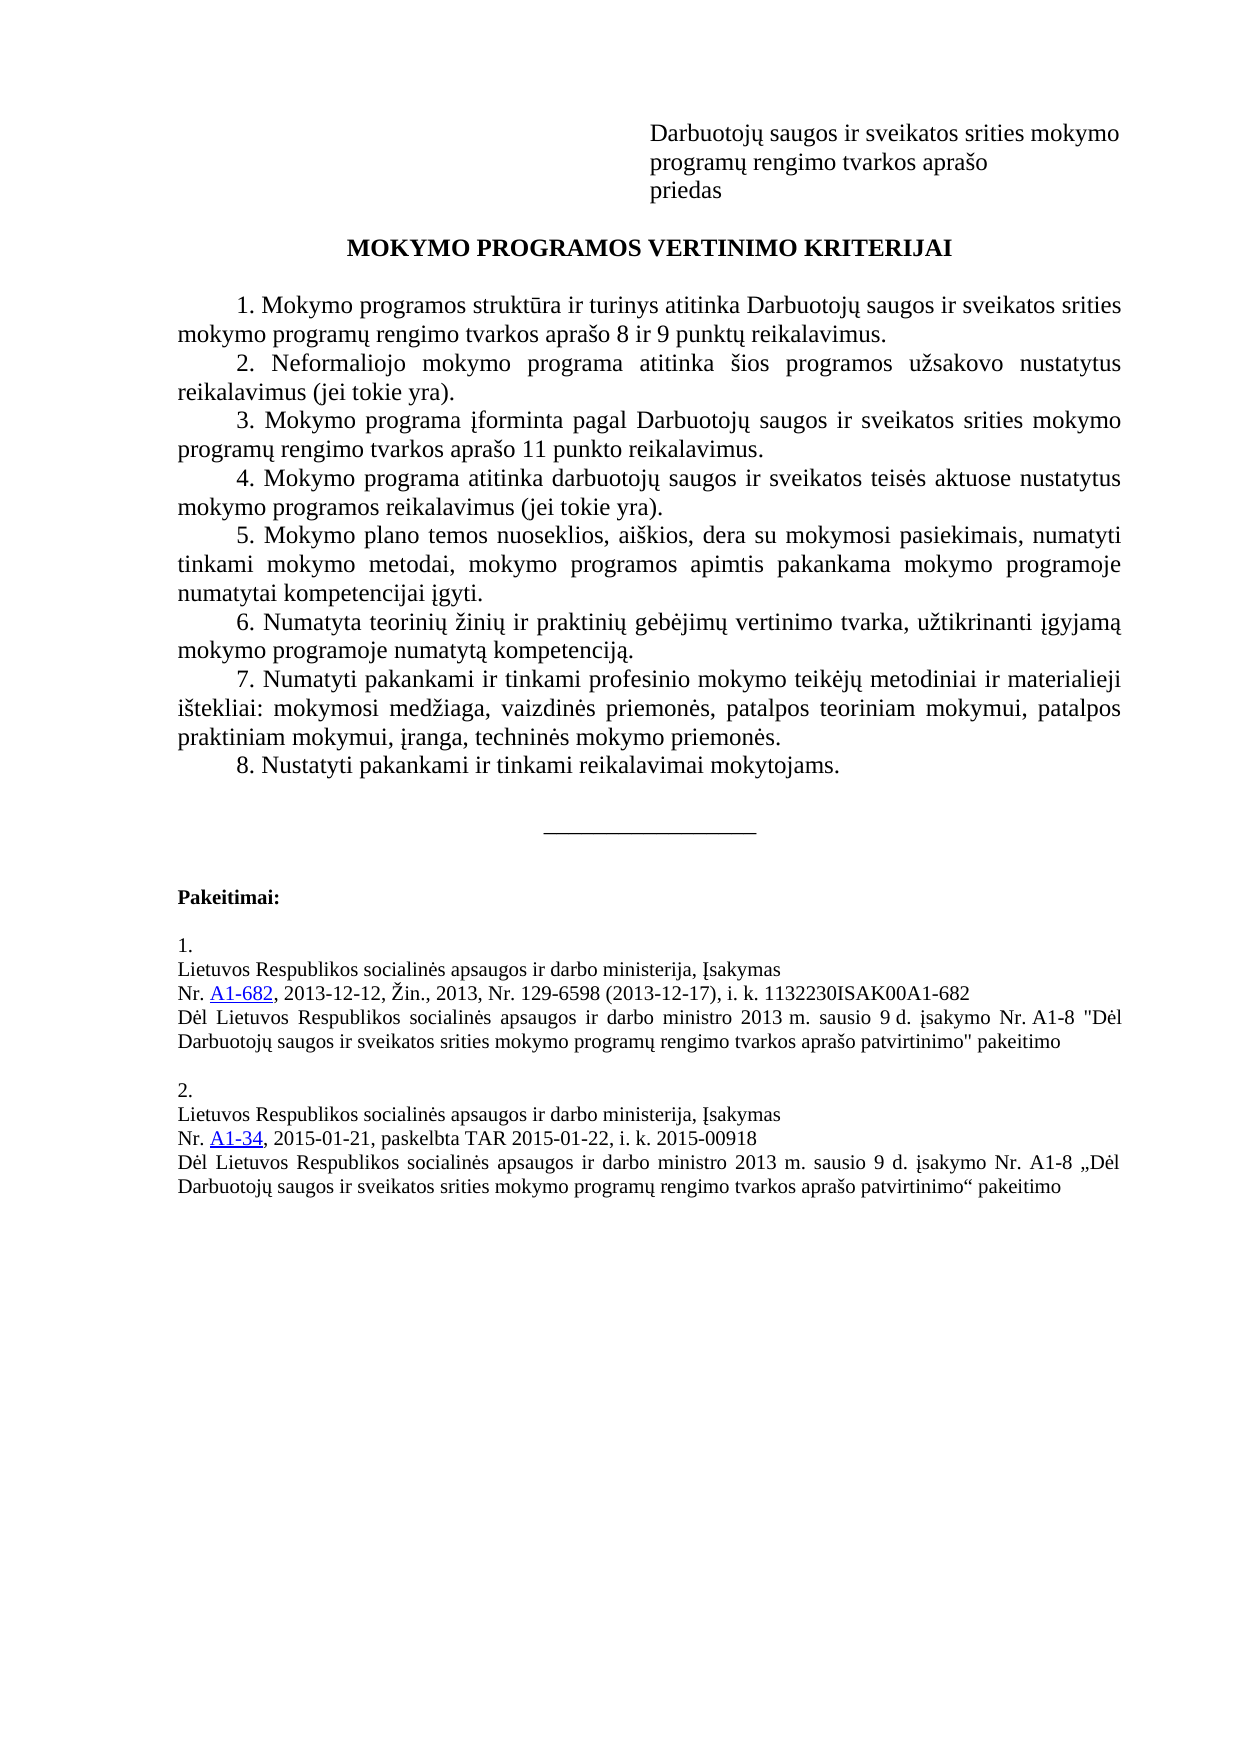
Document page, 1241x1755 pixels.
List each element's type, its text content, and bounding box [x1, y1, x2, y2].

text Pakeitimai: [177, 885, 1122, 909]
text Dėl Lietuvos Respublikos socialinės apsaugos ir darbo ministro 2013 m. sausio 9 d. įsakymo Nr. A1-8 „Dėl Darbuotojų saugos ir sveikatos srities mokymo programų rengimo tvarkos aprašo patvirtinimo“ pakeitimo [177, 1150, 1122, 1198]
text Lietuvos Respublikos socialinės apsaugos ir darbo ministerija, Įsakymas [177, 957, 1122, 981]
text 1. Mokymo programos struktūra ir turinys atitinka Darbuotojų saugos ir sveikatos srities mokymo programų rengimo tvarkos aprašo 8 ir 9 punktų reikalavimus. [177, 291, 1122, 348]
text 2. Neformaliojo mokymo programa atitinka šios programos užsakovo nustatytus reikalavimus (jei tokie yra). [177, 348, 1122, 406]
text programų rengimo tvarkos aprašo [649, 147, 1122, 176]
text Nr. A1-34, 2015-01-21, paskelbta TAR 2015-01-22, i. k. 2015-00918 [177, 1126, 1122, 1150]
text 6. Numatyta teorinių žinių ir praktinių gebėjimų vertinimo tvarka, užtikrinanti įgyjamą mokymo programoje numatytą kompetenciją. [177, 607, 1122, 664]
text 8. Nustatyti pakankami ir tinkami reikalavimai mokytojams. [177, 751, 1122, 779]
text priedas [649, 176, 1122, 204]
text Darbuotojų saugos ir sveikatos srities mokymo [649, 118, 1122, 147]
text Nr. A1-682, 2013-12-12, Žin., 2013, Nr. 129-6598 (2013-12-17), i. k. 1132230ISAK00A1-682 [177, 981, 1122, 1005]
text 3. Mokymo programa įforminta pagal Darbuotojų saugos ir sveikatos srities mokymo programų rengimo tvarkos aprašo 11 punkto reikalavimus. [177, 406, 1122, 463]
text 5. Mokymo plano temos nuoseklios, aiškios, dera su mokymosi pasiekimais, numatyti tinkami mokymo metodai, mokymo programos apimtis pakankama mokymo programoje numatytai kompetencijai įgyti. [177, 521, 1122, 607]
text 1. [177, 933, 1122, 957]
text MOKYMO PROGRAMOS VERTINIMO KRITERIJAI [177, 233, 1122, 262]
text Dėl Lietuvos Respublikos socialinės apsaugos ir darbo ministro 2013 m. sausio 9 d. įsakymo Nr. A1-8 "Dėl Darbuotojų saugos ir sveikatos srities mokymo programų rengimo tvarkos aprašo patvirtinimo" pakeitimo [177, 1005, 1122, 1053]
text 2. [177, 1077, 1122, 1102]
text _________________ [177, 808, 1122, 837]
text 4. Mokymo programa atitinka darbuotojų saugos ir sveikatos teisės aktuose nustatytus mokymo programos reikalavimus (jei tokie yra). [177, 463, 1122, 521]
text Lietuvos Respublikos socialinės apsaugos ir darbo ministerija, Įsakymas [177, 1102, 1122, 1126]
text 7. Numatyti pakankami ir tinkami profesinio mokymo teikėjų metodiniai ir materialieji ištekliai: mokymosi medžiaga, vaizdinės priemonės, patalpos teoriniam mokymui, patalpos praktiniam mokymui, įranga, techninės mokymo priemonės. [177, 664, 1122, 751]
